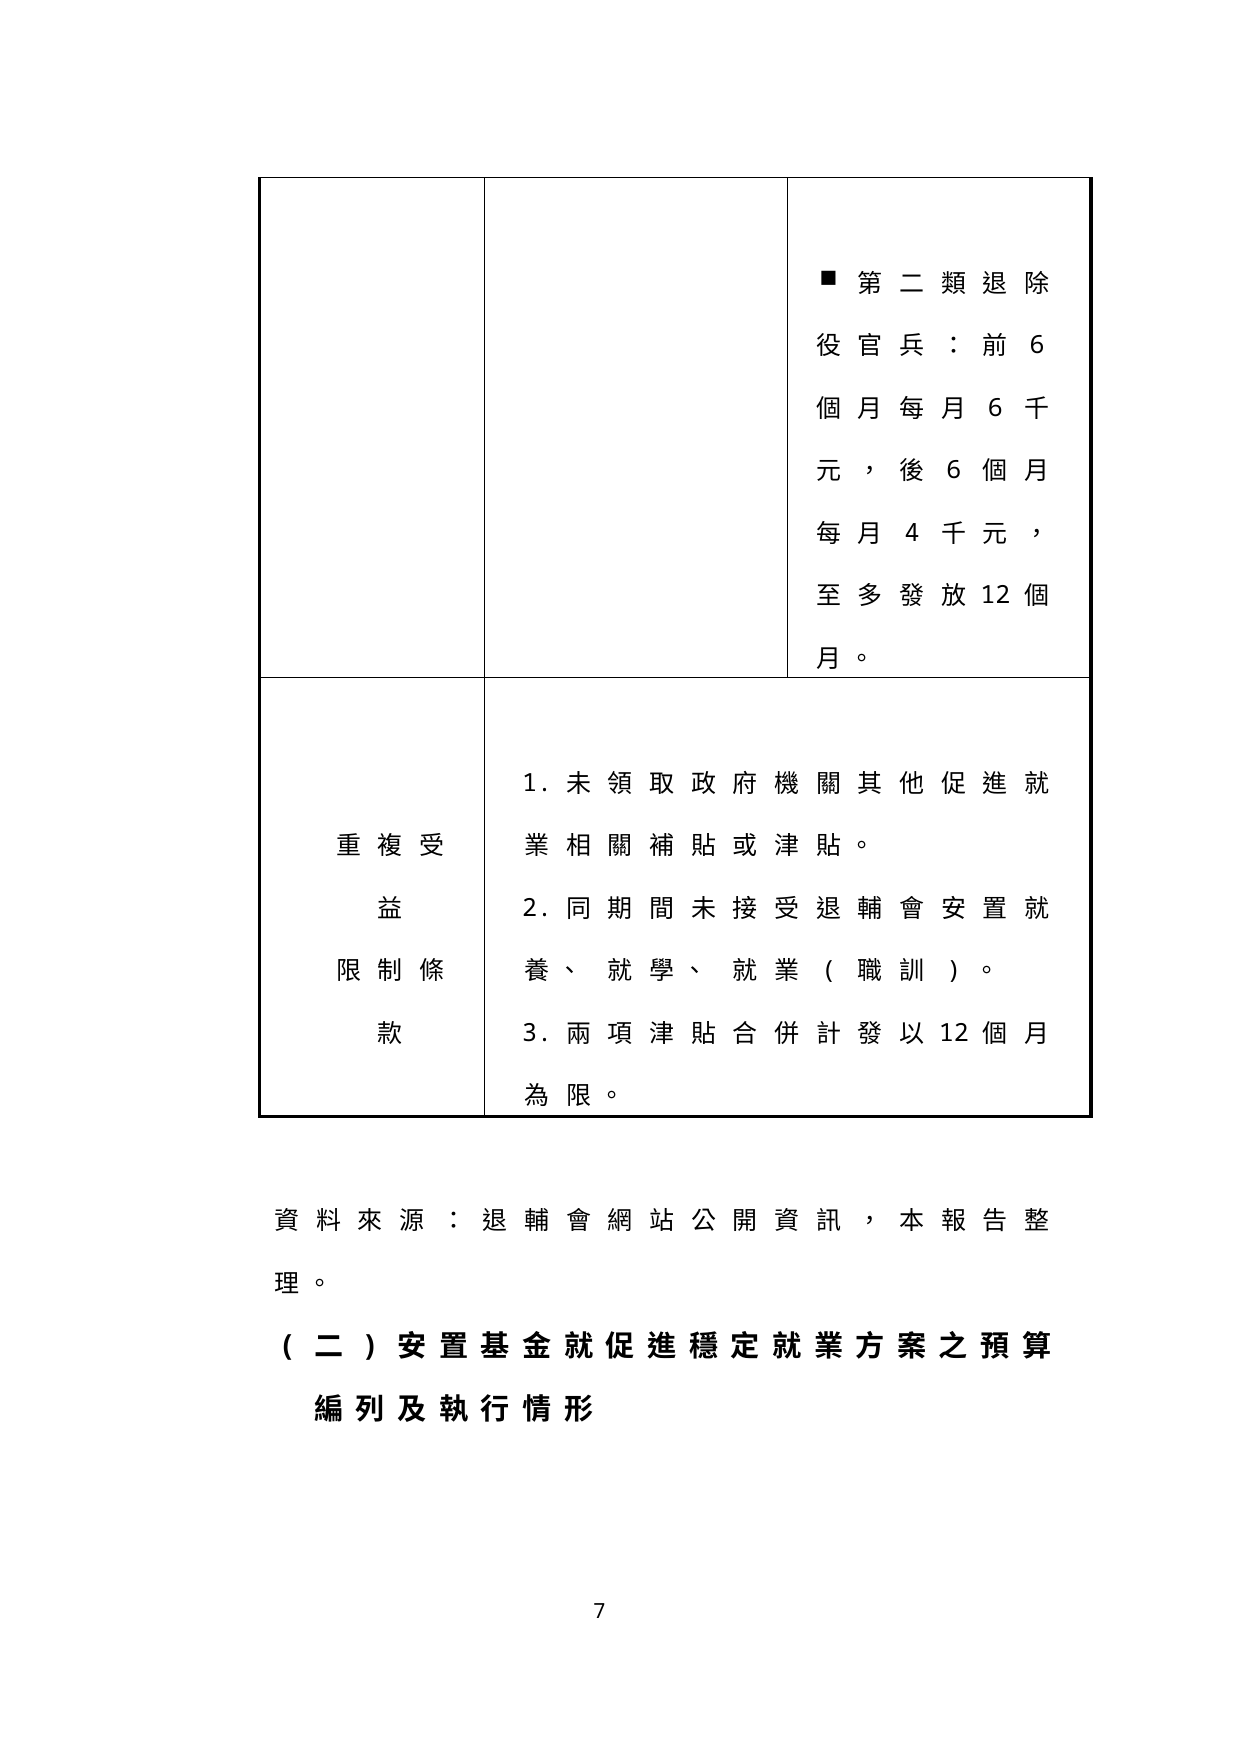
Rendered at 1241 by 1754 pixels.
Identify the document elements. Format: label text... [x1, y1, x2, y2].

text 資料來源：退輔會網站公開資訊，本報告整理。 [248, 1177, 1058, 1302]
table_cell 1.未領取政府機關其他促進就業相關補貼或津貼。 2.同期間未接受退輔會安置就養、就學、就業(職訓)。 3.兩項津貼合併計發以12個月為限。 [485, 678, 1089, 1115]
table_cell 第二類退除役官兵：前6個月每月6千元，後6個月每月4千元，至多發放12個月。 [788, 178, 1089, 677]
text (二)安置基金就促進穩定就業方案之預算編列及執行情形 [245, 1302, 1058, 1427]
table_cell 重複受益 限制條款 [261, 678, 484, 1115]
table_cell [261, 178, 484, 677]
table_cell [485, 178, 787, 677]
